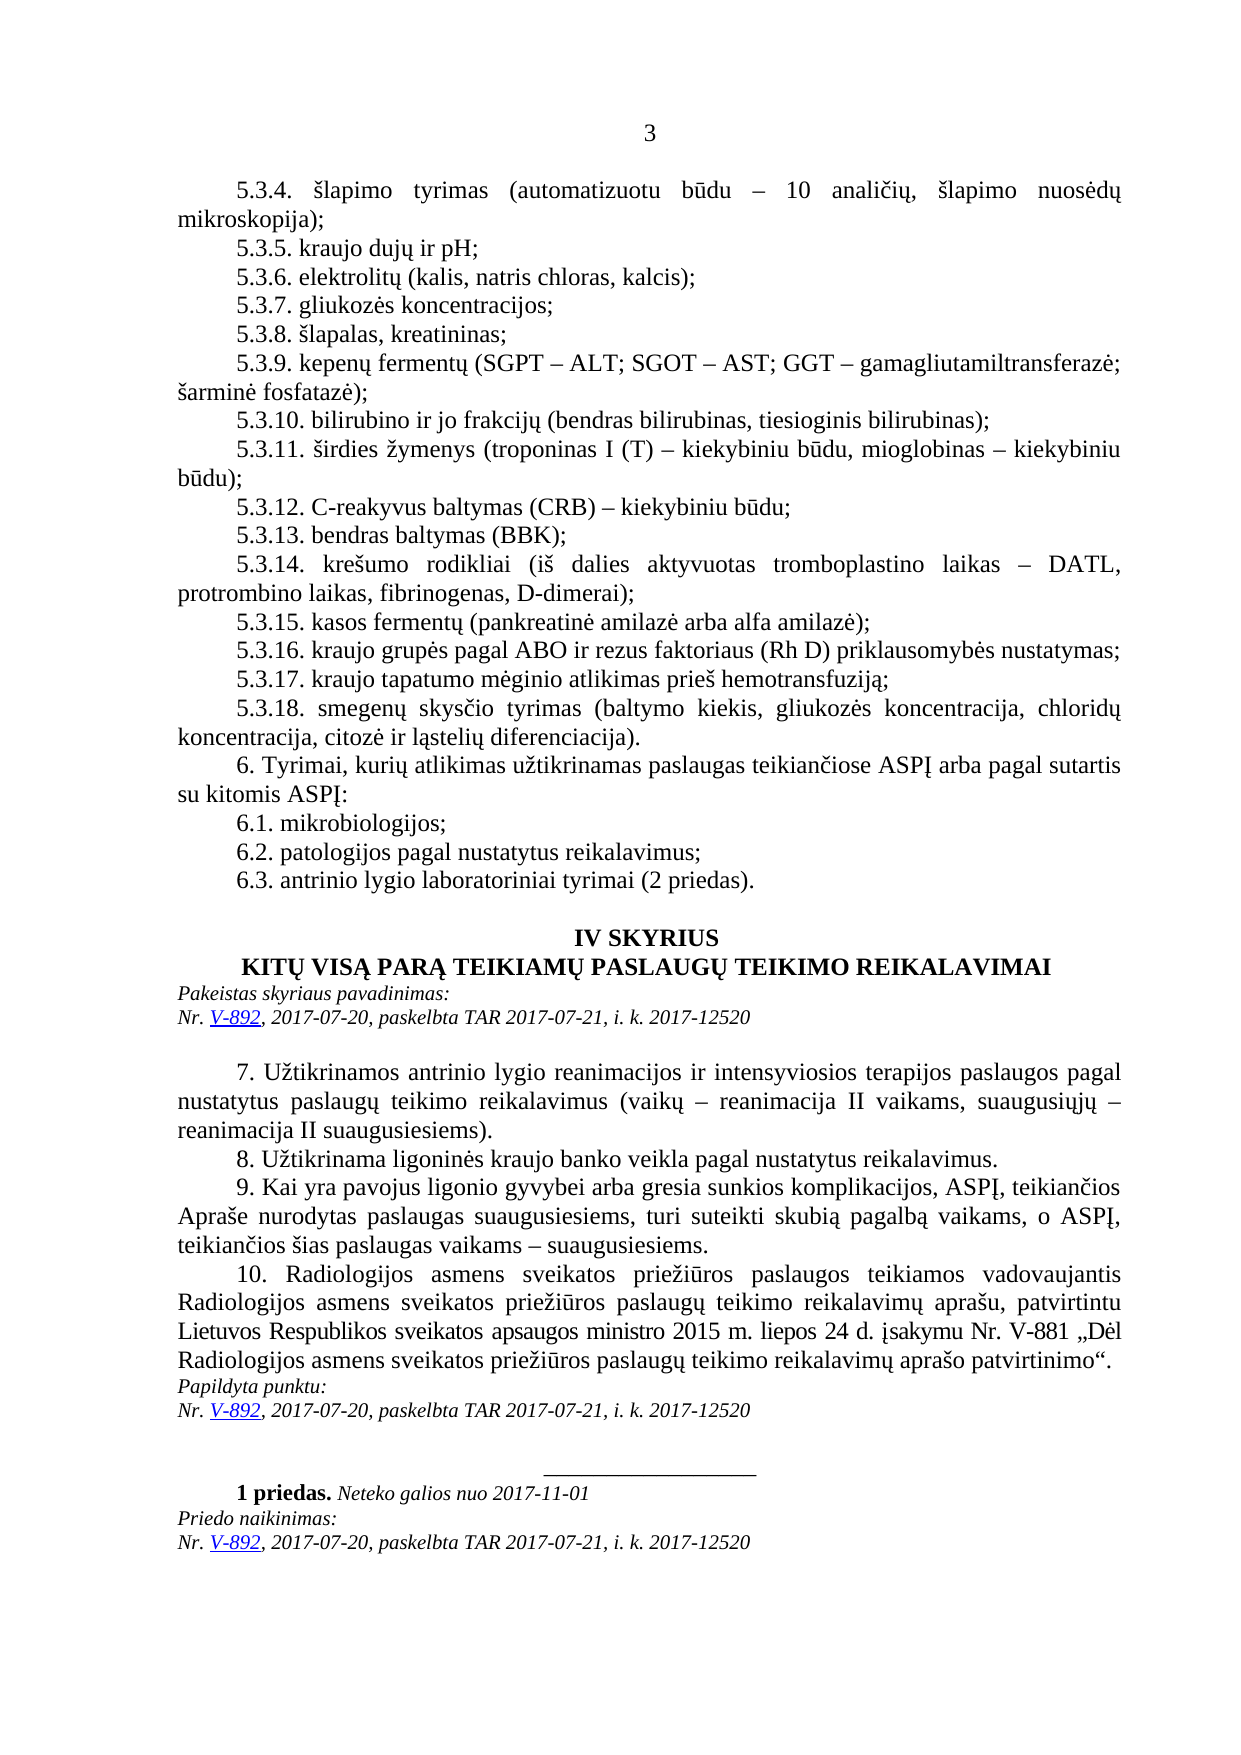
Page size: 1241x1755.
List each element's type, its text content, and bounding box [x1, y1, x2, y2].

text 7. Užtikrinamos antrinio lygio reanimacijos ir intensyviosios terapijos paslaugos pagal nustatytus paslaugų teikimo reikalavimus (vaikų – reanimacija II vaikams, suaugusiųjų – reanimacija II suaugusiesiems). [177, 1057, 1122, 1144]
text 10. Radiologijos asmens sveikatos priežiūros paslaugos teikiamos vadovaujantis Radiologijos asmens sveikatos priežiūros paslaugų teikimo reikalavimų aprašu, patvirtintu Lietuvos Respublikos sveikatos apsaugos ministro 2015 m. liepos 24 d. įsakymu Nr. V-881 „Dėl Radiologijos asmens sveikatos priežiūros paslaugų teikimo reikalavimų aprašo patvirtinimo“. [177, 1259, 1122, 1374]
text 5.3.5. kraujo dujų ir pH; [177, 233, 1122, 262]
text 1 priedas. Neteko galios nuo 2017-11-01 [177, 1479, 1122, 1506]
text 6.1. mikrobiologijos; [177, 808, 1122, 837]
text 9. Kai yra pavojus ligonio gyvybei arba gresia sunkios komplikacijos, ASPĮ, teikiančios Apraše nurodytas paslaugas suaugusiesiems, turi suteikti skubią pagalbą vaikams, o ASPĮ, teikiančios šias paslaugas vaikams – suaugusiesiems. [177, 1172, 1122, 1259]
text Pakeistas skyriaus pavadinimas: [177, 981, 1122, 1005]
text 5.3.6. elektrolitų (kalis, natris chloras, kalcis); [177, 262, 1122, 291]
text 5.3.18. smegenų skysčio tyrimas (baltymo kiekis, gliukozės koncentracija, chloridų koncentracija, citozė ir ląstelių diferenciacija). [177, 693, 1122, 751]
text 5.3.14. krešumo rodikliai (iš dalies aktyvuotas tromboplastino laikas – DATL, protrombino laikas, fibrinogenas, D-dimerai); [177, 549, 1122, 607]
text Nr. V-892, 2017-07-20, paskelbta TAR 2017-07-21, i. k. 2017-12520 [177, 1005, 1122, 1029]
text 5.3.4. šlapimo tyrimas (automatizuotu būdu – 10 analičių, šlapimo nuosėdų mikroskopija); [177, 176, 1122, 233]
text IV SKYRIUS KITŲ VISĄ PARĄ TEIKIAMŲ PASLAUGŲ TEIKIMO REIKALAVIMAI [177, 923, 1122, 981]
text 5.3.7. gliukozės koncentracijos; [177, 291, 1122, 319]
text 5.3.11. širdies žymenys (troponinas I (T) – kiekybiniu būdu, mioglobinas – kiekybiniu būdu); [177, 434, 1122, 492]
text 5.3.15. kasos fermentų (pankreatinė amilazė arba alfa amilazė); [177, 607, 1122, 636]
text 5.3.17. kraujo tapatumo mėginio atlikimas prieš hemotransfuziją; [177, 664, 1122, 693]
text 5.3.9. kepenų fermentų (SGPT – ALT; SGOT – AST; GGT – gamagliutamiltransferazė; šarminė fosfatazė); [177, 348, 1122, 406]
text Nr. V-892, 2017-07-20, paskelbta TAR 2017-07-21, i. k. 2017-12520 [177, 1398, 1122, 1422]
text 6. Tyrimai, kurių atlikimas užtikrinamas paslaugas teikiančiose ASPĮ arba pagal sutartis su kitomis ASPĮ: [177, 751, 1122, 808]
text 8. Užtikrinama ligoninės kraujo banko veikla pagal nustatytus reikalavimus. [177, 1144, 1122, 1172]
text 6.3. antrinio lygio laboratoriniai tyrimai (2 priedas). [177, 866, 1122, 894]
text _________________ [177, 1451, 1122, 1479]
text Priedo naikinimas: [177, 1506, 1122, 1530]
text Nr. V-892, 2017-07-20, paskelbta TAR 2017-07-21, i. k. 2017-12520 [177, 1530, 1122, 1554]
text Papildyta punktu: [177, 1374, 1122, 1398]
text 5.3.10. bilirubino ir jo frakcijų (bendras bilirubinas, tiesioginis bilirubinas); [177, 406, 1122, 434]
text 5.3.8. šlapalas, kreatininas; [177, 319, 1122, 348]
text 5.3.13. bendras baltymas (BBK); [177, 521, 1122, 549]
text 5.3.12. C-reakyvus baltymas (CRB) – kiekybiniu būdu; [177, 492, 1122, 521]
text 6.2. patologijos pagal nustatytus reikalavimus; [177, 837, 1122, 866]
text 5.3.16. kraujo grupės pagal ABO ir rezus faktoriaus (Rh D) priklausomybės nustatymas; [177, 636, 1122, 664]
